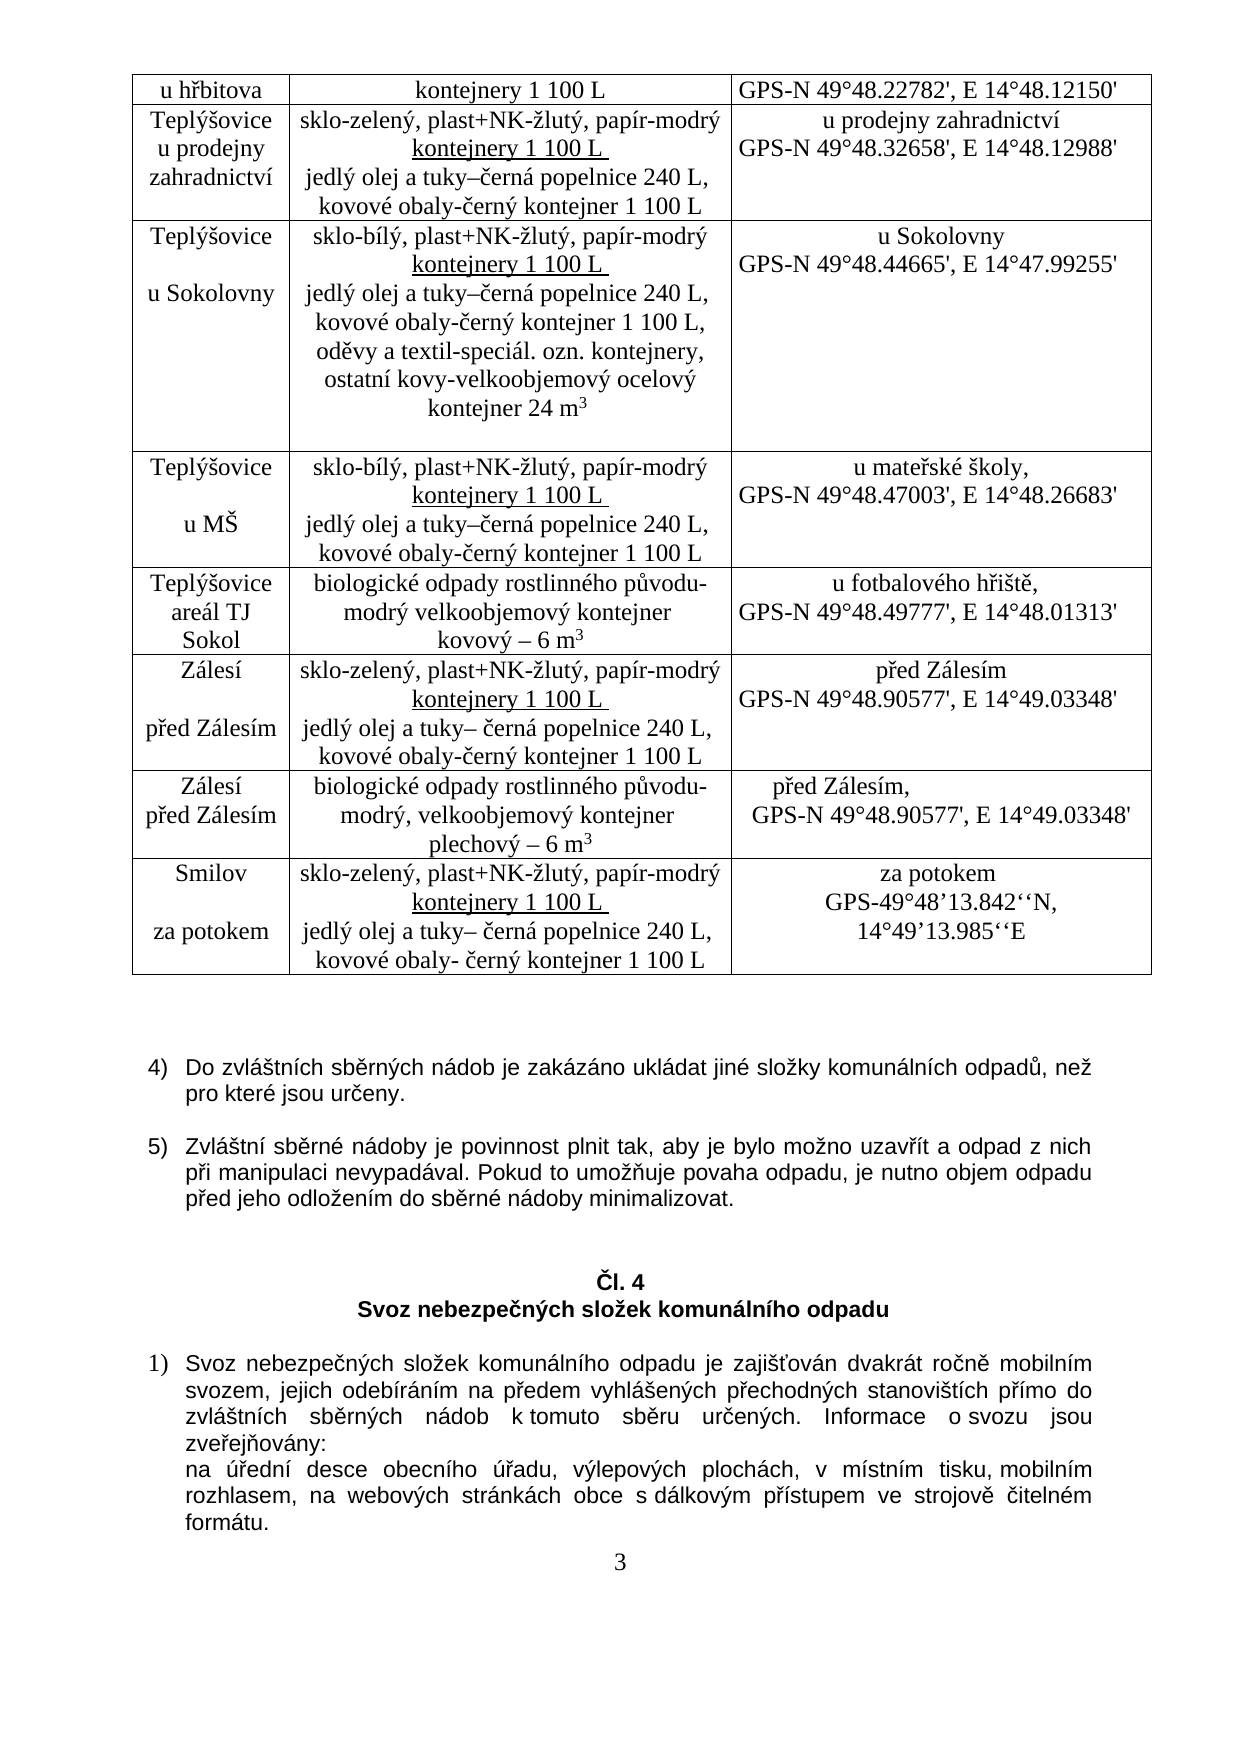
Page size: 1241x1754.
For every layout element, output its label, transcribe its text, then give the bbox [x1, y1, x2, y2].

table_cell u mateřské školy, GPS-N 49°48.47003', E 14°48.26683' [732, 452, 1151, 567]
list Do zvláštních sběrných nádob je zakázáno ukládat jiné složky komunálních odpadů, než pro které jsou určeny. [148, 1053, 1092, 1106]
subtitle Svoz nebezpečných složek komunálního odpadu [148, 1296, 1092, 1322]
list Svoz nebezpečných složek komunálního odpadu je zajišťován dvakrát ročně mobilním svozem, jejich odebíráním na předem vyhlášených přechodných stanovištích přímo do zvláštních sběrných nádob k tomuto sběru určených. Informace o svozu jsou zveřejňovány: [148, 1348, 1092, 1456]
table_cell GPS-N 49°48.22782', E 14°48.12150' [732, 75, 1151, 104]
table_cell sklo-zelený, plast+NK-žlutý, papír-modrý kontejnery 1 100 L jedlý olej a tuky– černá popelnice 240 L, kovové obaly- černý kontejner 1 100 L [290, 859, 731, 973]
table_cell Zálesí před Zálesím [133, 655, 289, 770]
text na úřední desce obecního úřadu, výlepových plochách, v místním tisku, mobilním rozhlasem, na webových stránkách obce s dálkovým přístupem ve strojově čitelném formátu. [185, 1456, 1092, 1535]
table_cell sklo-zelený, plast+NK-žlutý, papír-modrý kontejnery 1 100 L jedlý olej a tuky–černá popelnice 240 L, kovové obaly-černý kontejner 1 100 L [290, 105, 731, 220]
table_cell biologické odpady rostlinného původu-modrý, velkoobjemový kontejner plechový – 6 m3 [290, 771, 731, 857]
table_cell u fotbalového hřiště, GPS-N 49°48.49777', E 14°48.01313' [732, 568, 1151, 654]
table_cell sklo-zelený, plast+NK-žlutý, papír-modrý kontejnery 1 100 L jedlý olej a tuky– černá popelnice 240 L, kovové obaly-černý kontejner 1 100 L [290, 655, 731, 770]
table_cell Teplýšovice u MŠ [133, 452, 289, 567]
subtitle Čl. 4 [148, 1269, 1092, 1296]
table_cell Zálesí před Zálesím [133, 771, 289, 857]
table_cell Teplýšovice u Sokolovny [133, 221, 289, 451]
table_cell před Zálesím GPS-N 49°48.90577', E 14°49.03348' [732, 655, 1151, 770]
table_cell Teplýšovice u prodejny zahradnictví [133, 105, 289, 220]
table_cell kontejnery 1 100 L [290, 75, 731, 104]
table_cell u hřbitova [133, 75, 289, 104]
table_cell Smilov za potokem [133, 859, 289, 973]
table_cell sklo-bílý, plast+NK-žlutý, papír-modrý kontejnery 1 100 L jedlý olej a tuky–černá popelnice 240 L, kovové obaly-černý kontejner 1 100 L, oděvy a textil-speciál. ozn. kontejnery, ostatní kovy-velkoobjemový ocelový kontejner 24 m3 [290, 221, 731, 451]
table_cell za potokem GPS-49°48’13.842‘‘N, 14°49’13.985‘‘E [732, 859, 1151, 973]
list Zvláštní sběrné nádoby je povinnost plnit tak, aby je bylo možno uzavřít a odpad z nich při manipulaci nevypadával. Pokud to umožňuje povaha odpadu, je nutno objem odpadu před jeho odložením do sběrné nádoby minimalizovat. [148, 1133, 1092, 1212]
table_cell u prodejny zahradnictví GPS-N 49°48.32658', E 14°48.12988' [732, 105, 1151, 220]
table_cell biologické odpady rostlinného původu-modrý velkoobjemový kontejner kovový – 6 m3 [290, 568, 731, 654]
table_cell před Zálesím, GPS-N 49°48.90577', E 14°49.03348' [732, 771, 1151, 857]
table_cell u Sokolovny GPS-N 49°48.44665', E 14°47.99255' [732, 221, 1151, 451]
table_cell sklo-bílý, plast+NK-žlutý, papír-modrý kontejnery 1 100 L jedlý olej a tuky–černá popelnice 240 L, kovové obaly-černý kontejner 1 100 L [290, 452, 731, 567]
table_cell Teplýšovice areál TJ Sokol [133, 568, 289, 654]
